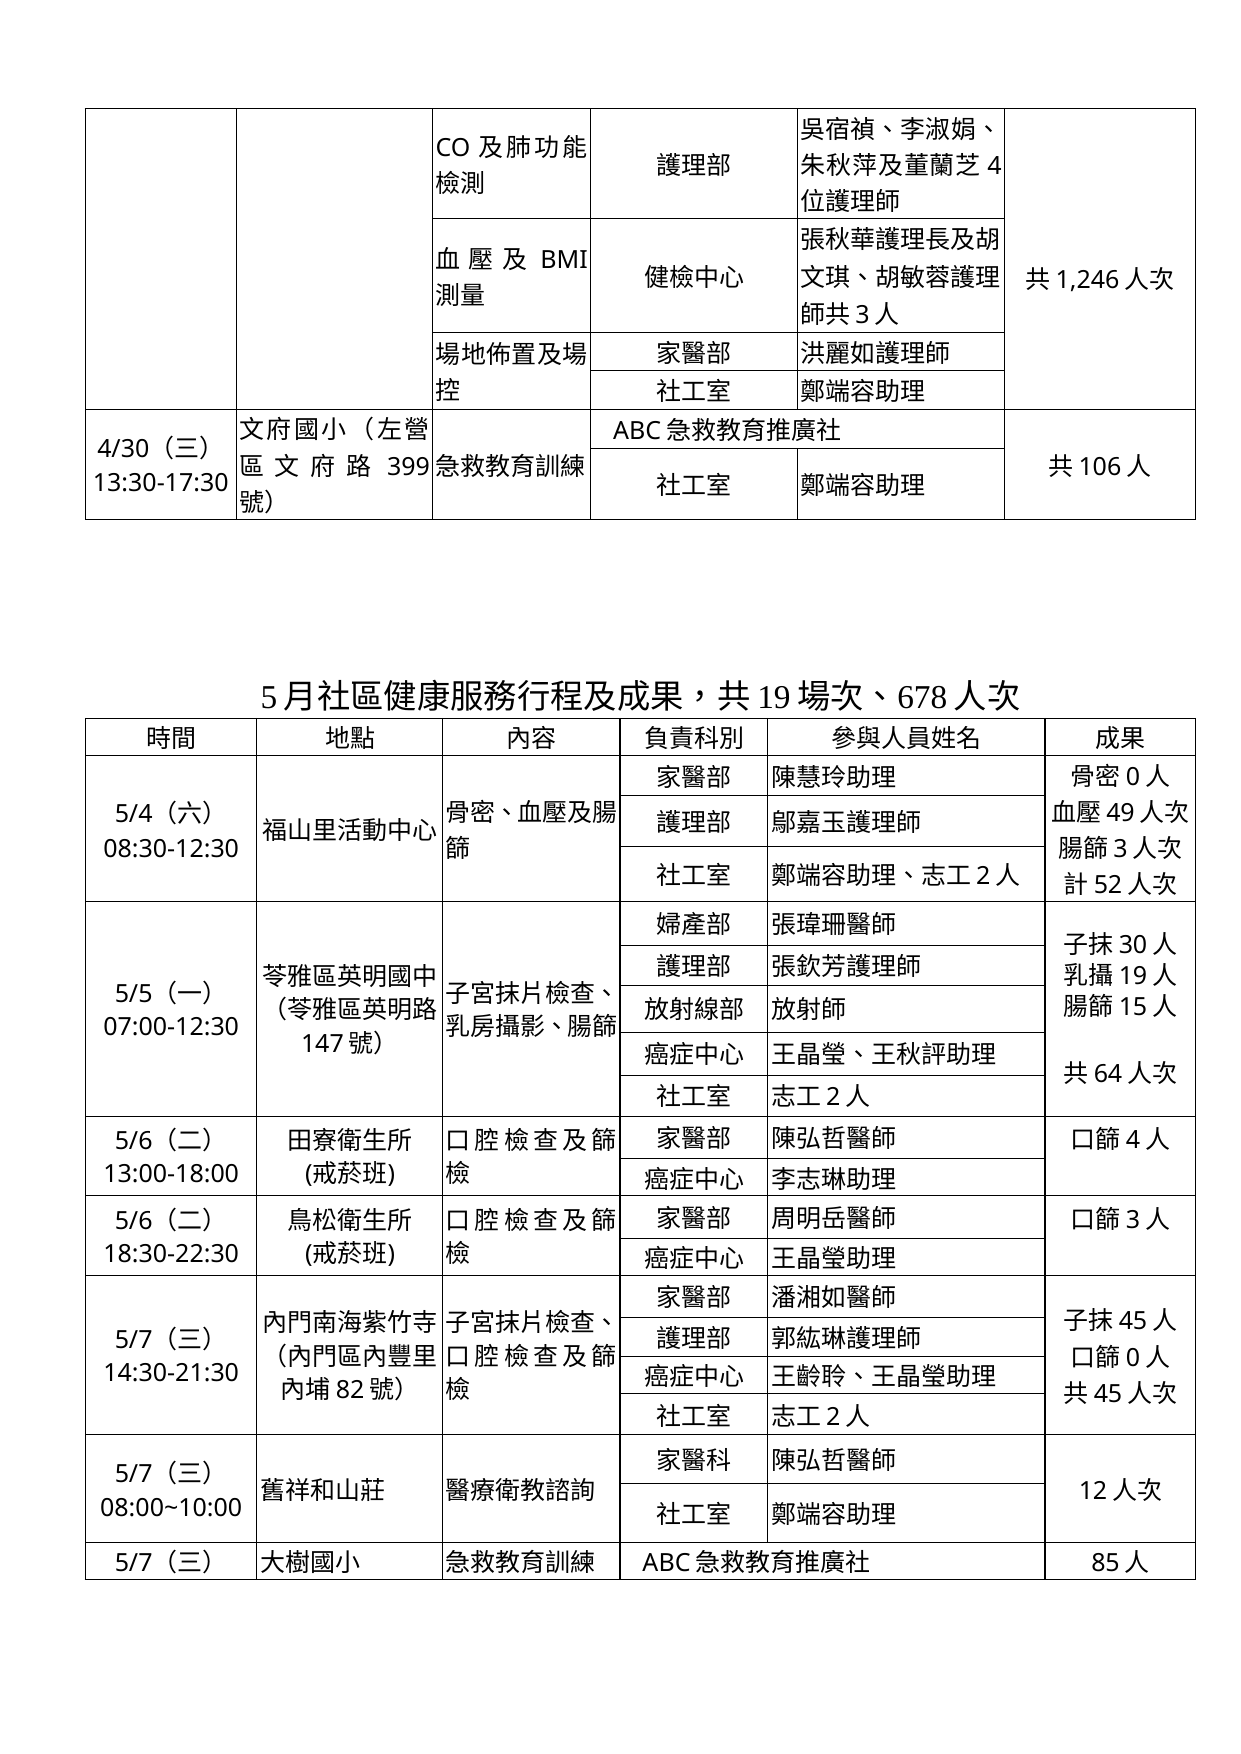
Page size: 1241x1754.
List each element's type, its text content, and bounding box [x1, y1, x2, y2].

table_cell 鄭端容助理、志工2人 [768, 847, 1044, 901]
table_cell 4/30（三） 13:30-17:30 [86, 410, 236, 518]
table_cell 社工室 [621, 1394, 767, 1434]
table_cell 醫療衛教諮詢 [443, 1435, 619, 1542]
table_cell 家醫部 [621, 1117, 767, 1158]
table_cell 志工2人 [768, 1394, 1044, 1434]
table_cell 子抹45人 口篩0人 共45人次 [1046, 1276, 1195, 1434]
table_cell 口腔檢查及篩檢 [443, 1117, 619, 1195]
table_cell 苓雅區英明國中（苓雅區英明路147號） [257, 902, 442, 1116]
table_cell 共106人 [1005, 410, 1195, 518]
table_cell 骨密、血壓及腸篩 [443, 756, 619, 901]
table_cell 12人次 [1046, 1435, 1195, 1542]
table_cell 郭紘琳護理師 [768, 1318, 1044, 1356]
table_cell 5/4（六） 08:30-12:30 [86, 756, 256, 901]
table_cell 社工室 [621, 1076, 767, 1116]
table_cell 5/6（二） 13:00-18:00 [86, 1117, 256, 1195]
table_cell 健檢中心 [591, 219, 797, 332]
table_cell 護理部 [621, 946, 767, 985]
table_cell 陳弘哲醫師 [768, 1435, 1044, 1482]
table_cell 參與人員姓名 [768, 719, 1044, 755]
table_cell 社工室 [621, 847, 767, 901]
table_cell 癌症中心 [621, 1159, 767, 1195]
table_cell 癌症中心 [621, 1033, 767, 1074]
table_cell 張瑋珊醫師 [768, 902, 1044, 945]
table_cell 文府國小（左營區文府路399號） [237, 410, 432, 518]
table_cell 福山里活動中心 [257, 756, 442, 901]
table_cell 內容 [443, 719, 619, 755]
table_cell 田寮衛生所 (戒菸班) [257, 1117, 442, 1195]
table_cell 護理部 [621, 1318, 767, 1356]
table_cell 癌症中心 [621, 1357, 767, 1393]
table_cell 陳弘哲醫師 [768, 1117, 1044, 1158]
table_cell 王齡聆、王晶瑩助理 [768, 1357, 1044, 1393]
table_cell 口篩4人 [1046, 1117, 1195, 1195]
table_cell 張欽芳護理師 [768, 946, 1044, 985]
table_cell [237, 109, 432, 409]
table_cell 鄔嘉玉護理師 [768, 796, 1044, 846]
table_cell 子抹30人 乳攝19人 腸篩15人 共64人次 [1046, 902, 1195, 1116]
table_cell 李志琳助理 [768, 1159, 1044, 1195]
table_cell 家醫部 [621, 756, 767, 795]
table_cell ABC急救教育推廣社 [591, 410, 1004, 448]
table_cell 5/7（三） [86, 1543, 256, 1579]
table_cell 子宮抹片檢查、乳房攝影、腸篩 [443, 902, 619, 1116]
table_cell 血壓及BMI測量 [433, 219, 590, 332]
table_cell 負責科別 [621, 719, 767, 755]
table_cell [86, 109, 236, 409]
table_cell 洪麗如護理師 [798, 333, 1004, 370]
table_cell CO及肺功能檢測 [433, 109, 590, 218]
table_cell 社工室 [591, 371, 797, 409]
table_cell 潘湘如醫師 [768, 1276, 1044, 1317]
table_cell 大樹國小 [257, 1543, 442, 1579]
table_cell 內門南海紫竹寺 （內門區內豐里內埔82號） [257, 1276, 442, 1434]
table_cell 護理部 [591, 109, 797, 218]
table_cell 5/7（三） 14:30-21:30 [86, 1276, 256, 1434]
table_cell 5/7（三） 08:00~10:00 [86, 1435, 256, 1542]
table_cell 社工室 [591, 449, 797, 518]
table_cell 急救教育訓練 [443, 1543, 619, 1579]
table_cell 家醫科 [621, 1435, 767, 1482]
table_cell 鳥松衛生所 (戒菸班) [257, 1196, 442, 1275]
table_cell 放射師 [768, 986, 1044, 1032]
table_cell 社工室 [621, 1484, 767, 1542]
table_cell 家醫部 [591, 333, 797, 370]
table_cell 鄭端容助理 [798, 449, 1004, 518]
table_cell 地點 [257, 719, 442, 755]
table_cell 5/5（一） 07:00-12:30 [86, 902, 256, 1116]
table_header 5月社區健康服務行程及成果，共19場次、678人次 [85, 670, 1195, 718]
table_cell 婦產部 [621, 902, 767, 945]
table_cell 骨密0人 血壓49人次 腸篩3人次 計52人次 [1046, 756, 1195, 901]
table_cell 場地佈置及場控 [433, 333, 590, 409]
table_cell 志工2人 [768, 1076, 1044, 1116]
table_cell 5/6（二） 18:30-22:30 [86, 1196, 256, 1275]
table_cell 成果 [1046, 719, 1195, 755]
table_cell 口腔檢查及篩檢 [443, 1196, 619, 1275]
table_cell 家醫部 [621, 1276, 767, 1317]
table_cell 鄭端容助理 [768, 1484, 1044, 1542]
table_cell 護理部 [621, 796, 767, 846]
table_cell ABC急救教育推廣社 [621, 1543, 1044, 1579]
table_cell 鄭端容助理 [798, 371, 1004, 409]
table_cell 癌症中心 [621, 1239, 767, 1275]
table_cell 85人 [1046, 1543, 1195, 1579]
table_cell 王晶瑩助理 [768, 1239, 1044, 1275]
table_cell 家醫部 [621, 1196, 767, 1238]
table_cell 子宮抹片檢查、口腔檢查及篩檢 [443, 1276, 619, 1434]
table_cell 口篩3人 [1046, 1196, 1195, 1275]
table_cell 吳宿禎、李淑娟、朱秋萍及董蘭芝4位護理師 [798, 109, 1004, 218]
table_cell 張秋華護理長及胡文琪、胡敏蓉護理師共3人 [798, 219, 1004, 332]
table_cell 陳慧玲助理 [768, 756, 1044, 795]
table_cell 急救教育訓練 [433, 410, 590, 518]
table_cell 周明岳醫師 [768, 1196, 1044, 1238]
table_cell 共1,246人次 [1005, 109, 1195, 409]
table_cell 放射線部 [621, 986, 767, 1032]
table_cell 王晶瑩、王秋評助理 [768, 1033, 1044, 1074]
table_cell 舊祥和山莊 [257, 1435, 442, 1542]
table_cell 時間 [86, 719, 256, 755]
